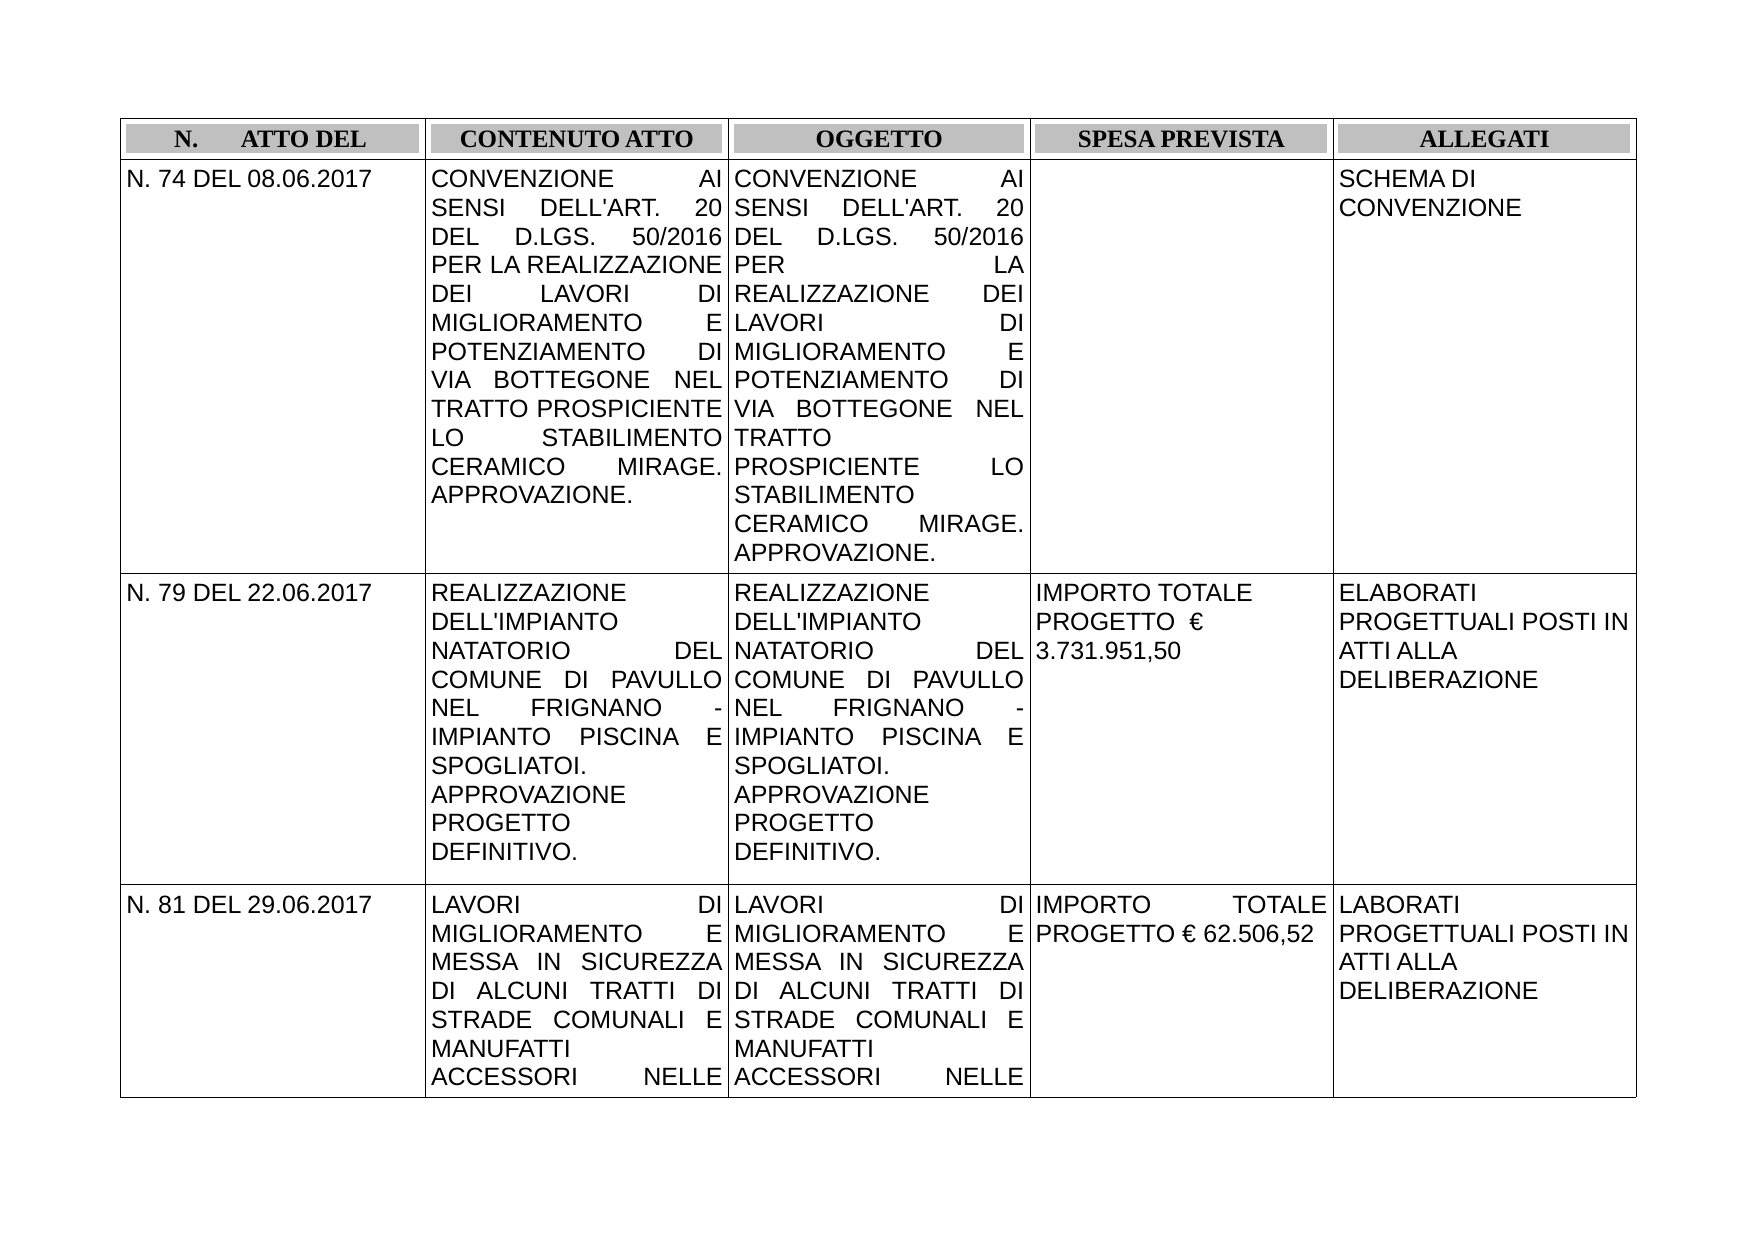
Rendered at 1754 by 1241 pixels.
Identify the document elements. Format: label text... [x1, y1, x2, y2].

table_cell LAVORI DI MIGLIORAMENTO E MESSA IN SICUREZZA DI ALCUNI TRATTI DI STRADE COMUNALI E MANUFATTI ACCESSORI NELLE [426, 885, 728, 1097]
table_cell N. 79 DEL 22.06.2017 [121, 574, 425, 884]
table_header ALLEGATI [1334, 119, 1636, 158]
table_cell LAVORI DI MIGLIORAMENTO E MESSA IN SICUREZZA DI ALCUNI TRATTI DI STRADE COMUNALI E MANUFATTI ACCESSORI NELLE [729, 885, 1030, 1097]
table_header SPESA PREVISTA [1031, 119, 1333, 158]
table_header N. ATTO DEL [121, 119, 425, 158]
table_cell LABORATI PROGETTUALI POSTI IN ATTI ALLA DELIBERAZIONE [1334, 885, 1636, 1097]
table_header OGGETTO [729, 119, 1030, 158]
table_cell CONVENZIONE AI SENSI DELL'ART. 20 DEL D.LGS. 50/2016 PER LA REALIZZAZIONE DEI LAVORI DI MIGLIORAMENTO E POTENZIAMENTO DI VIA BOTTEGONE NEL TRATTO PROSPICIENTE LO STABILIMENTO CERAMICO MIRAGE. APPROVAZIONE. [729, 160, 1030, 572]
table_cell ELABORATI PROGETTUALI POSTI IN ATTI ALLA DELIBERAZIONE [1334, 574, 1636, 884]
table_cell N. 74 DEL 08.06.2017 [121, 160, 425, 572]
table_cell REALIZZAZIONE DELL'IMPIANTO NATATORIO DEL COMUNE DI PAVULLO NEL FRIGNANO - IMPIANTO PISCINA E SPOGLIATOI. APPROVAZIONE PROGETTO DEFINITIVO. [426, 574, 728, 884]
table_cell CONVENZIONE AI SENSI DELL'ART. 20 DEL D.LGS. 50/2016 PER LA REALIZZAZIONE DEI LAVORI DI MIGLIORAMENTO E POTENZIAMENTO DI VIA BOTTEGONE NEL TRATTO PROSPICIENTE LO STABILIMENTO CERAMICO MIRAGE. APPROVAZIONE. [426, 160, 728, 572]
table_cell SCHEMA DI CONVENZIONE [1334, 160, 1636, 572]
table_header CONTENUTO ATTO [426, 119, 728, 158]
table_cell IMPORTO TOTALE PROGETTO € 62.506,52 [1031, 885, 1333, 1097]
table_cell IMPORTO TOTALE PROGETTO € 3.731.951,50 [1031, 574, 1333, 884]
table_cell N. 81 DEL 29.06.2017 [121, 885, 425, 1097]
table_cell REALIZZAZIONE DELL'IMPIANTO NATATORIO DEL COMUNE DI PAVULLO NEL FRIGNANO - IMPIANTO PISCINA E SPOGLIATOI. APPROVAZIONE PROGETTO DEFINITIVO. [729, 574, 1030, 884]
table_cell [1031, 160, 1333, 572]
